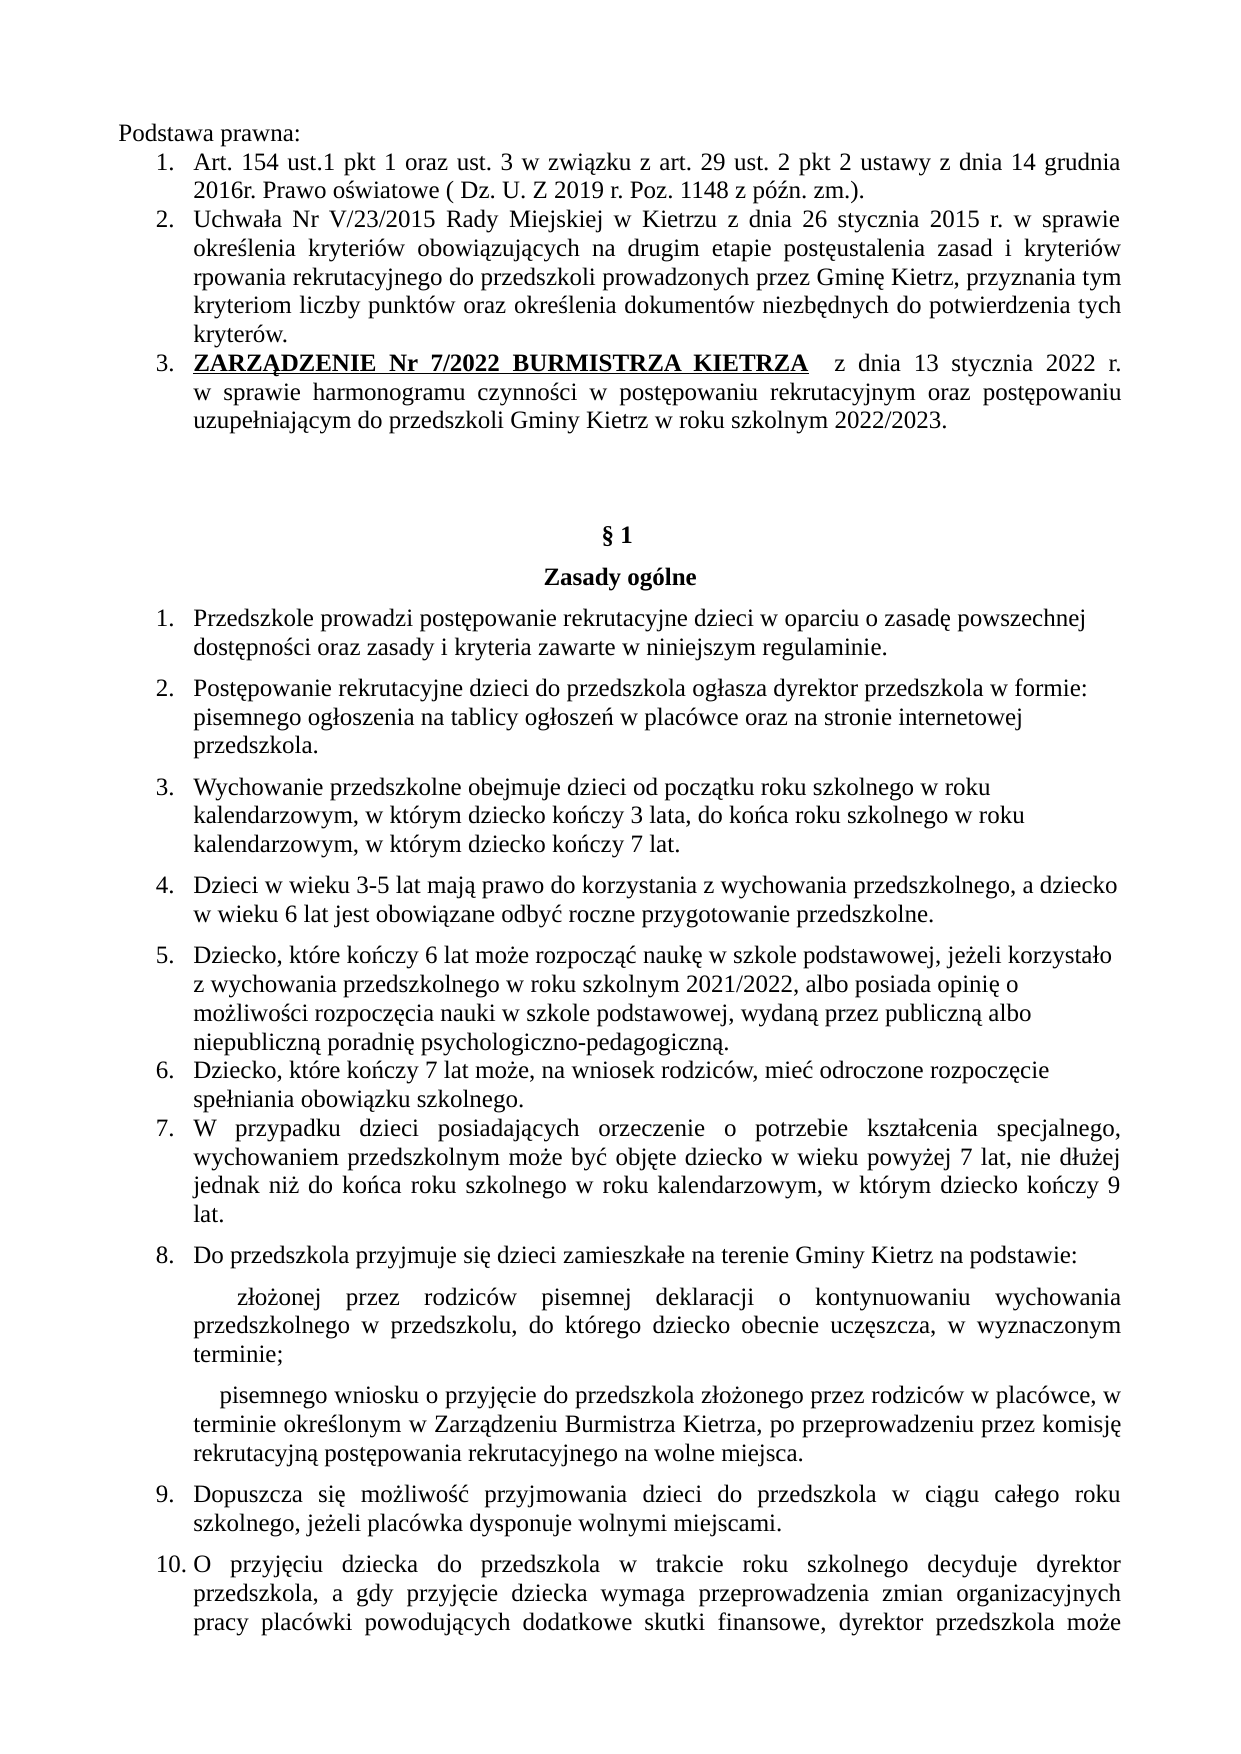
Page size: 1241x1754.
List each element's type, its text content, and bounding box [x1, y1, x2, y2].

list  złożonej przez rodziców pisemnej deklaracji o kontynuowaniu wychowania przedszkolnego w przedszkolu, do którego dziecko obecnie uczęszcza, w wyznaczonym terminie; [156, 1282, 1122, 1368]
text § 1 [118, 521, 1122, 549]
list  pisemnego wniosku o przyjęcie do przedszkola złożonego przez rodziców w placówce, w terminie określonym w Zarządzeniu Burmistrza Kietrza, po przeprowadzeniu przez komisję rekrutacyjną postępowania rekrutacyjnego na wolne miejsca. [156, 1381, 1122, 1467]
list Dziecko, które kończy 7 lat może, na wniosek rodziców, mieć odroczone rozpoczęcie spełniania obowiązku szkolnego. [156, 1056, 1122, 1113]
list O przyjęciu dziecka do przedszkola w trakcie roku szkolnego decyduje dyrektor przedszkola, a gdy przyjęcie dziecka wymaga przeprowadzenia zmian organizacyjnych pracy placówki powodujących dodatkowe skutki finansowe, dyrektor przedszkola może [156, 1549, 1122, 1636]
list Dopuszcza się możliwość przyjmowania dzieci do przedszkola w ciągu całego roku szkolnego, jeżeli placówka dysponuje wolnymi miejscami. [156, 1479, 1122, 1537]
text Zasady ogólne [118, 562, 1122, 591]
text Podstawa prawna: [118, 118, 1122, 147]
list Uchwała Nr V/23/2015 Rady Miejskiej w Kietrzu z dnia 26 stycznia 2015 r. w sprawie określenia kryteriów obowiązujących na drugim etapie postęustalenia zasad i kryteriów rpowania rekrutacyjnego do przedszkoli prowadzonych przez Gminę Kietrz, przyznania tym kryteriom liczby punktów oraz określenia dokumentów niezbędnych do potwierdzenia tych kryterów. [156, 204, 1122, 348]
list ZARZĄDZENIE Nr 7/2022 BURMISTRZA KIETRZA z dnia 13 stycznia 2022 r. w sprawie harmonogramu czynności w postępowaniu rekrutacyjnym oraz postępowaniu uzupełniającym do przedszkoli Gminy Kietrz w roku szkolnym 2022/2023. [156, 348, 1122, 434]
list Do przedszkola przyjmuje się dzieci zamieszkałe na terenie Gminy Kietrz na podstawie: [156, 1241, 1122, 1269]
list Postępowanie rekrutacyjne dzieci do przedszkola ogłasza dyrektor przedszkola w formie: pisemnego ogłoszenia na tablicy ogłoszeń w placówce oraz na stronie internetowej przedszkola. [156, 673, 1122, 759]
list Wychowanie przedszkolne obejmuje dzieci od początku roku szkolnego w roku kalendarzowym, w którym dziecko kończy 3 lata, do końca roku szkolnego w roku kalendarzowym, w którym dziecko kończy 7 lat. [156, 772, 1122, 858]
list Przedszkole prowadzi postępowanie rekrutacyjne dzieci w oparciu o zasadę powszechnej dostępności oraz zasady i kryteria zawarte w niniejszym regulaminie. [156, 603, 1122, 661]
list Dzieci w wieku 3-5 lat mają prawo do korzystania z wychowania przedszkolnego, a dziecko w wieku 6 lat jest obowiązane odbyć roczne przygotowanie przedszkolne. [156, 871, 1122, 928]
list Dziecko, które kończy 6 lat może rozpocząć naukę w szkole podstawowej, jeżeli korzystało z wychowania przedszkolnego w roku szkolnym 2021/2022, albo posiada opinię o możliwości rozpoczęcia nauki w szkole podstawowej, wydaną przez publiczną albo niepubliczną poradnię psychologiczno-pedagogiczną. [156, 941, 1122, 1056]
list Art. 154 ust.1 pkt 1 oraz ust. 3 w związku z art. 29 ust. 2 pkt 2 ustawy z dnia 14 grudnia 2016r. Prawo oświatowe ( Dz. U. Z 2019 r. Poz. 1148 z późn. zm.). [156, 147, 1122, 204]
list W przypadku dzieci posiadających orzeczenie o potrzebie kształcenia specjalnego, wychowaniem przedszkolnym może być objęte dziecko w wieku powyżej 7 lat, nie dłużej jednak niż do końca roku szkolnego w roku kalendarzowym, w którym dziecko kończy 9 lat. [156, 1113, 1122, 1228]
